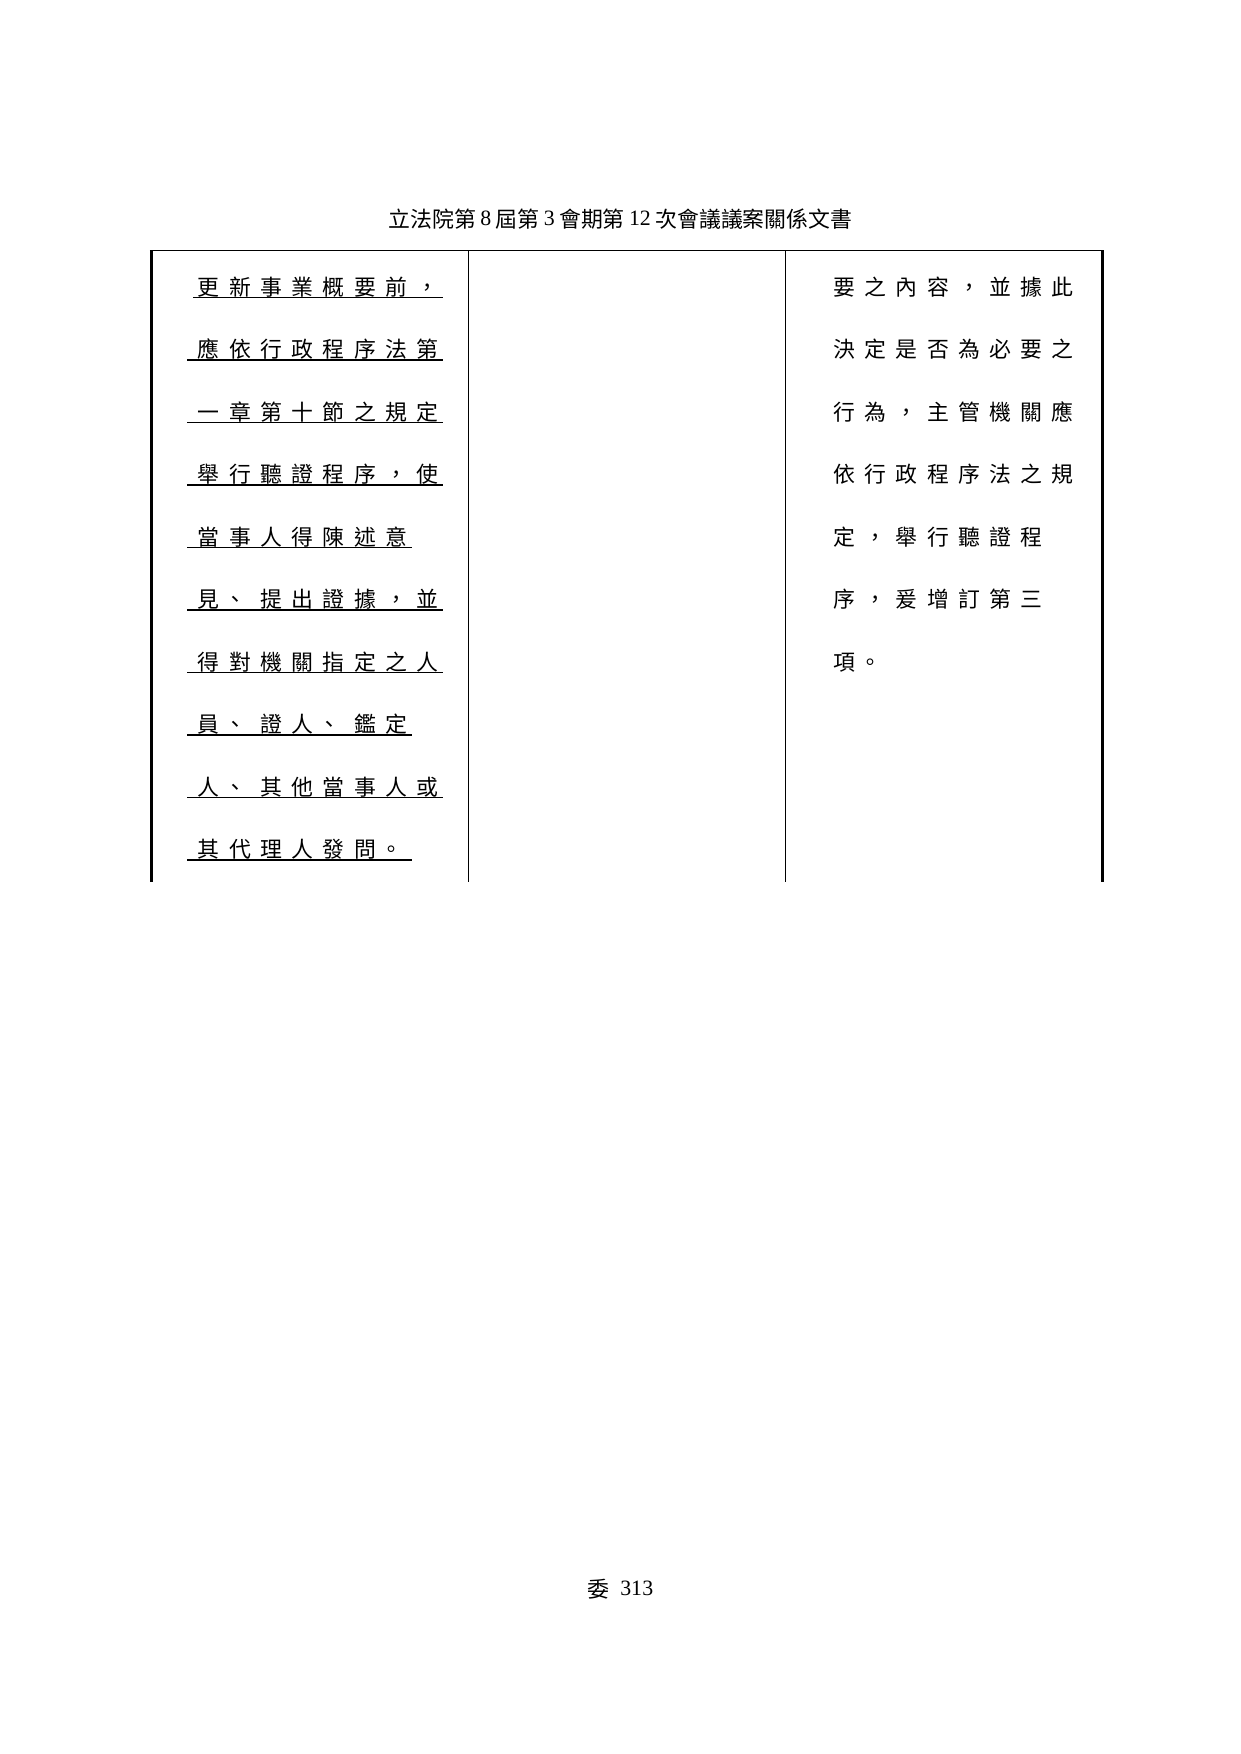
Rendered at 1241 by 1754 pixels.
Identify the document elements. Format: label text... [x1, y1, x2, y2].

table_cell [469, 251, 785, 882]
table_cell 要之內容，並據此決定是否為必要之行為，主管機關應依行政程序法之規定，舉行聽證程序，爰增訂第三項。 [786, 251, 1101, 882]
table_cell 更新事業概要前，應依行政程序法第一章第十節之規定舉行聽證程序，使當事人得陳述意見、提出證據，並得對機關指定之人員、證人、鑑定人、其他當事人或其代理人發問。 [153, 251, 468, 882]
